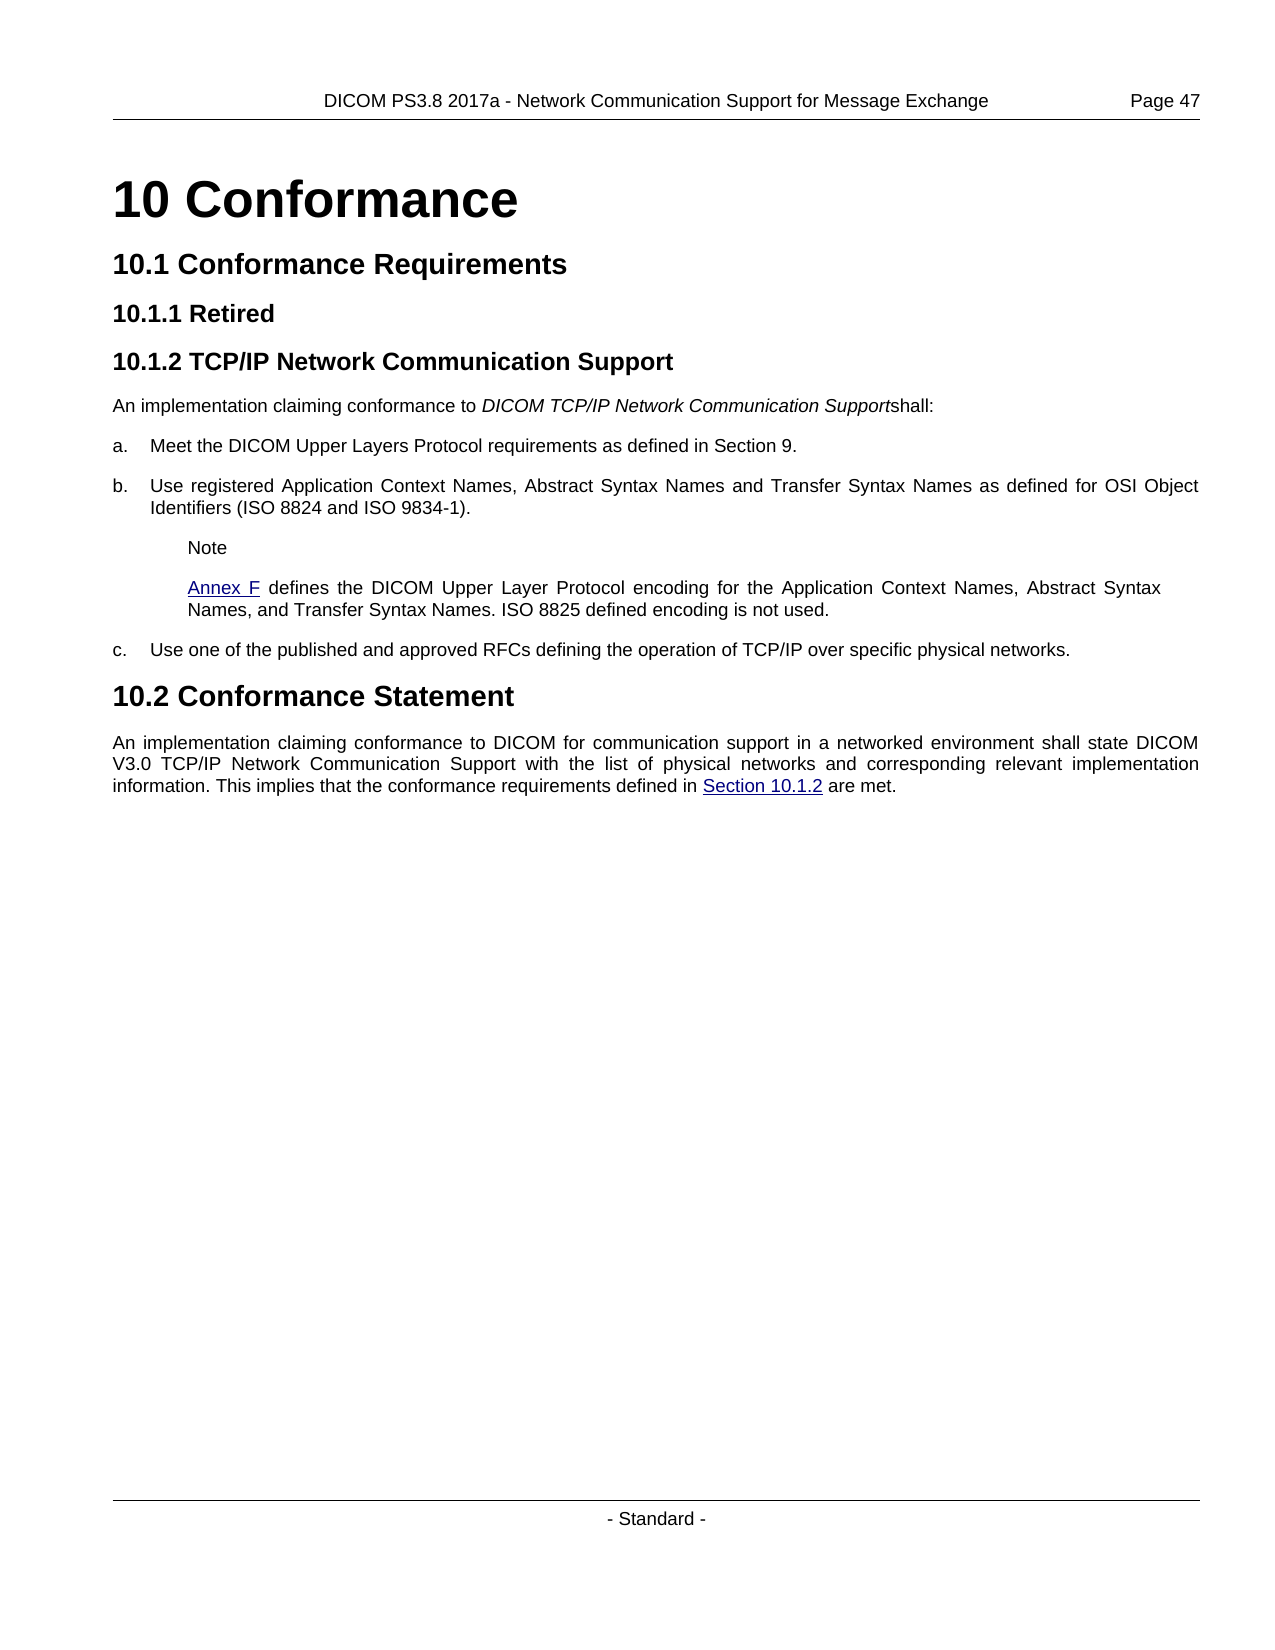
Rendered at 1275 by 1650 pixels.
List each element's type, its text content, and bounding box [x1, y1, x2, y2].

list Note [150, 537, 1162, 558]
list Use registered Application Context Names, Abstract Syntax Names and Transfer Syntax Names as defined for OSI Object Identifiers (ISO 8824 and ISO 9834-1). [112, 475, 1200, 518]
list Annex F defines the DICOM Upper Layer Protocol encoding for the Application Context Names, Abstract Syntax Names, and Transfer Syntax Names. ISO 8825 defined encoding is not used. [150, 577, 1162, 620]
text 10.1.2 TCP/IP Network Communication Support [112, 347, 1200, 376]
list Use one of the published and approved RFCs defining the operation of TCP/IP over specific physical networks. [112, 639, 1200, 661]
text An implementation claiming conformance to DICOM for communication support in a networked environment shall state DICOM V3.0 TCP/IP Network Communication Support with the list of physical networks and corresponding relevant implementation information. This implies that the conformance requirements defined in Section 10.1.2 are met. [112, 732, 1200, 796]
list Meet the DICOM Upper Layers Protocol requirements as defined in Section 9. [112, 435, 1200, 456]
text An implementation claiming conformance to DICOM TCP/IP Network Communication Supportshall: [112, 394, 1200, 416]
text 10.2 Conformance Statement [112, 679, 1200, 713]
text 10 Conformance [112, 169, 1200, 228]
text 10.1 Conformance Requirements [112, 247, 1200, 281]
text 10.1.1 Retired [112, 299, 1200, 328]
